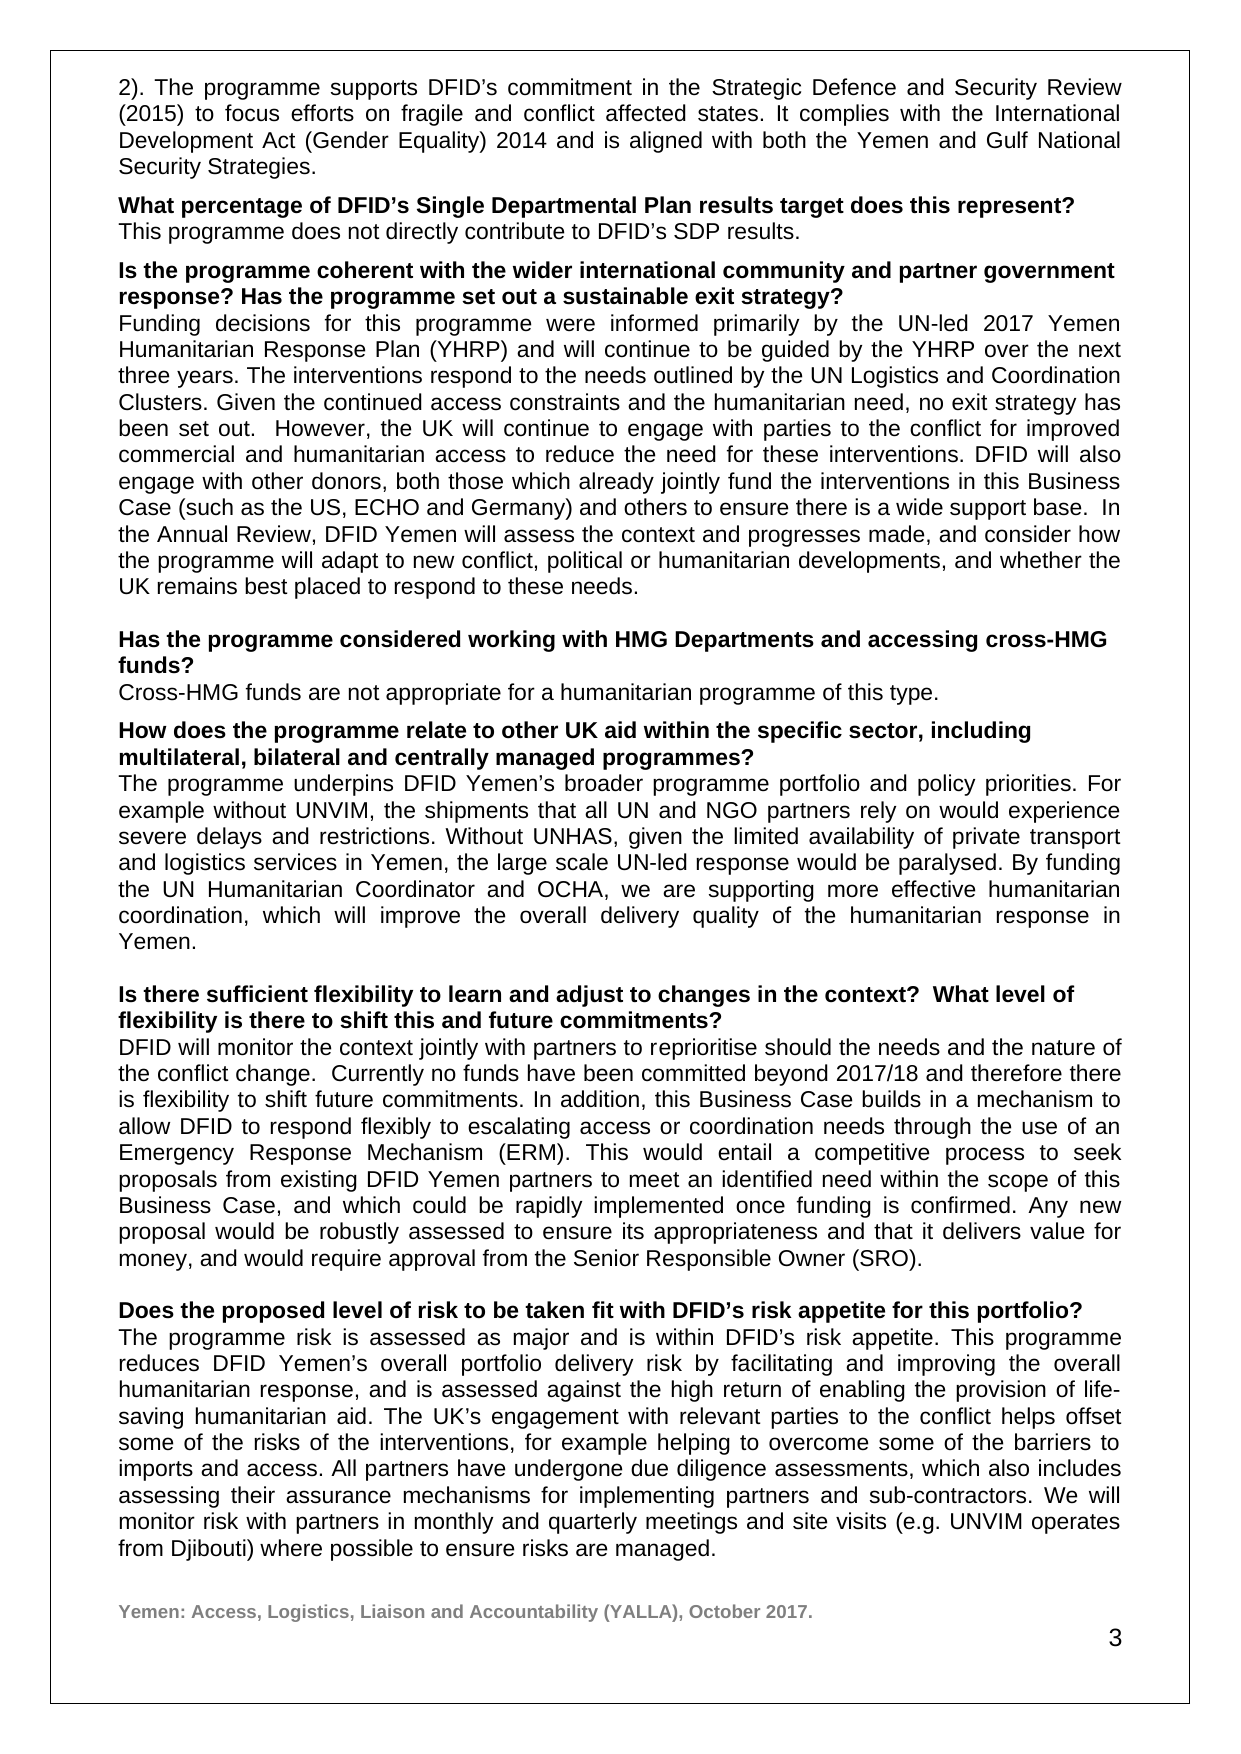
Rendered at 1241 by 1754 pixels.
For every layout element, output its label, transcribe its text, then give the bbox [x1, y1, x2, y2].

text This programme does not directly contribute to DFID’s SDP results. [118, 218, 1122, 244]
text The programme risk is assessed as major and is within DFID’s risk appetite. This programme reduces DFID Yemen’s overall portfolio delivery risk by facilitating and improving the overall humanitarian response, and is assessed against the high return of enabling the provision of life-saving humanitarian aid. The UK’s engagement with relevant parties to the conflict helps offset some of the risks of the interventions, for example helping to overcome some of the barriers to imports and access. All partners have undergone due diligence assessments, which also includes assessing their assurance mechanisms for implementing partners and sub-contractors. We will monitor risk with partners in monthly and quarterly meetings and site visits (e.g. UNVIM operates from Djibouti) where possible to ensure risks are managed. [118, 1324, 1122, 1561]
text Cross-HMG funds are not appropriate for a humanitarian programme of this type. [118, 679, 1122, 705]
text Has the programme considered working with HMG Departments and accessing cross-HMG funds? [118, 626, 1122, 679]
text Does the proposed level of risk to be taken fit with DFID’s risk appetite for this portfolio? [118, 1297, 1122, 1324]
text Funding decisions for this programme were informed primarily by the UN-led 2017 Yemen Humanitarian Response Plan (YHRP) and will continue to be guided by the YHRP over the next three years. The interventions respond to the needs outlined by the UN Logistics and Coordination Clusters. Given the continued access constraints and the humanitarian need, no exit strategy has been set out. However, the UK will continue to engage with parties to the conflict for improved commercial and humanitarian access to reduce the need for these interventions. DFID will also engage with other donors, both those which already jointly fund the interventions in this Business Case (such as the US, ECHO and Germany) and others to ensure there is a wide support base. In the Annual Review, DFID Yemen will assess the context and progresses made, and consider how the programme will adapt to new conflict, political or humanitarian developments, and whether the UK remains best placed to respond to these needs. [118, 310, 1122, 599]
text DFID will monitor the context jointly with partners to reprioritise should the needs and the nature of the conflict change. Currently no funds have been committed beyond 2017/18 and therefore there is flexibility to shift future commitments. In addition, this Business Case builds in a mechanism to allow DFID to respond flexibly to escalating access or coordination needs through the use of an Emergency Response Mechanism (ERM). This would entail a competitive process to seek proposals from existing DFID Yemen partners to meet an identified need within the scope of this Business Case, and which could be rapidly implemented once funding is confirmed. Any new proposal would be robustly assessed to ensure its appropriateness and that it delivers value for money, and would require approval from the Senior Responsible Owner (SRO). [118, 1034, 1122, 1271]
text 2). The programme supports DFID’s commitment in the Strategic Defence and Security Review (2015) to focus efforts on fragile and conflict affected states. It complies with the International Development Act (Gender Equality) 2014 and is aligned with both the Yemen and Gulf National Security Strategies. [118, 74, 1122, 179]
text Is there sufficient flexibility to learn and adjust to changes in the context? What level of flexibility is there to shift this and future commitments? [118, 981, 1122, 1034]
text What percentage of DFID’s Single Departmental Plan results target does this represent? [118, 192, 1122, 218]
text Is the programme coherent with the wider international community and partner government response? Has the programme set out a sustainable exit strategy? [118, 257, 1122, 310]
text How does the programme relate to other UK aid within the specific sector, including multilateral, bilateral and centrally managed programmes? [118, 717, 1122, 770]
text The programme underpins DFID Yemen’s broader programme portfolio and policy priorities. For example without UNVIM, the shipments that all UN and NGO partners rely on would experience severe delays and restrictions. Without UNHAS, given the limited availability of private transport and logistics services in Yemen, the large scale UN-led response would be paralysed. By funding the UN Humanitarian Coordinator and OCHA, we are supporting more effective humanitarian coordination, which will improve the overall delivery quality of the humanitarian response in Yemen. [118, 770, 1122, 955]
